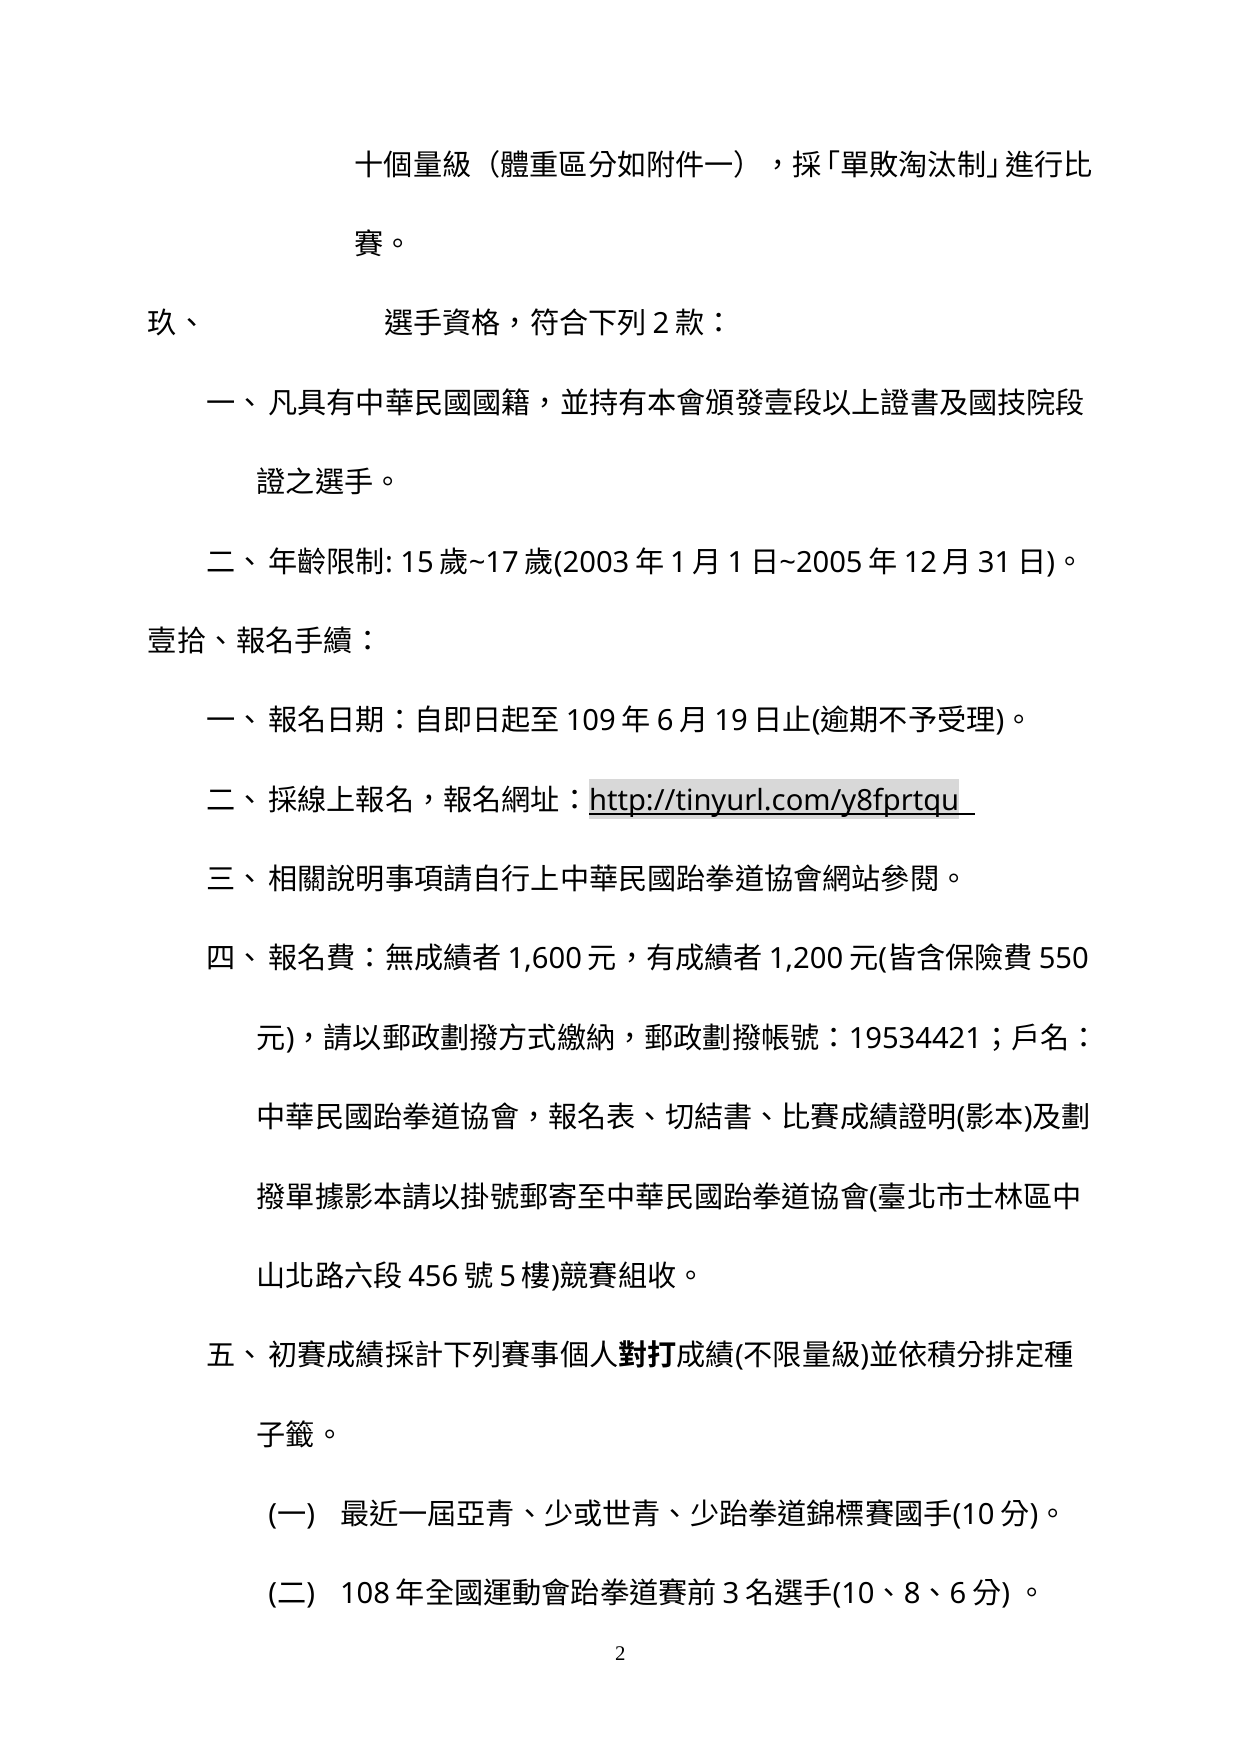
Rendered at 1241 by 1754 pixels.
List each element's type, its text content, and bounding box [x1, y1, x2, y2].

list 十個量級（體重區分如附件一），採「單敗淘汰制」進行比賽。 [148, 123, 1093, 282]
list 初賽成績採計下列賽事個人對打成績(不限量級)並依積分排定種子籤。 [206, 1313, 1093, 1472]
list 最近一屆亞青、少或世青、少跆拳道錦標賽國手(10分)。 [268, 1472, 1093, 1552]
list 報名費：無成績者1,600元，有成績者1,200元(皆含保險費550元)，請以郵政劃撥方式繳納，郵政劃撥帳號：19534421；戶名：中華民國跆拳道協會，報名表、切結書、比賽成績證明(影本)及劃撥單據影本請以掛號郵寄至中華民國跆拳道協會(臺北市士林區中山北路六段456號5樓)競賽組收。 [206, 917, 1093, 1313]
list 108年全國運動會跆拳道賽前3名選手(10、8、6分) 。 [268, 1552, 1093, 1631]
list 報名手續： [148, 599, 1093, 678]
list 採線上報名，報名網址：http://tinyurl.com/y8fprtqu [206, 758, 1093, 837]
list 相關說明事項請自行上中華民國跆拳道協會網站參閱。 [206, 837, 1093, 917]
list 年齡限制: 15歲~17歲(2003年1月1日~2005年12月31日)。 [206, 520, 1093, 599]
list 報名日期：自即日起至109年6月19日止(逾期不予受理)。 [206, 678, 1093, 758]
list 選手資格，符合下列2款： [148, 282, 1093, 361]
list 凡具有中華民國國籍，並持有本會頒發壹段以上證書及國技院段證之選手。 [206, 361, 1093, 520]
